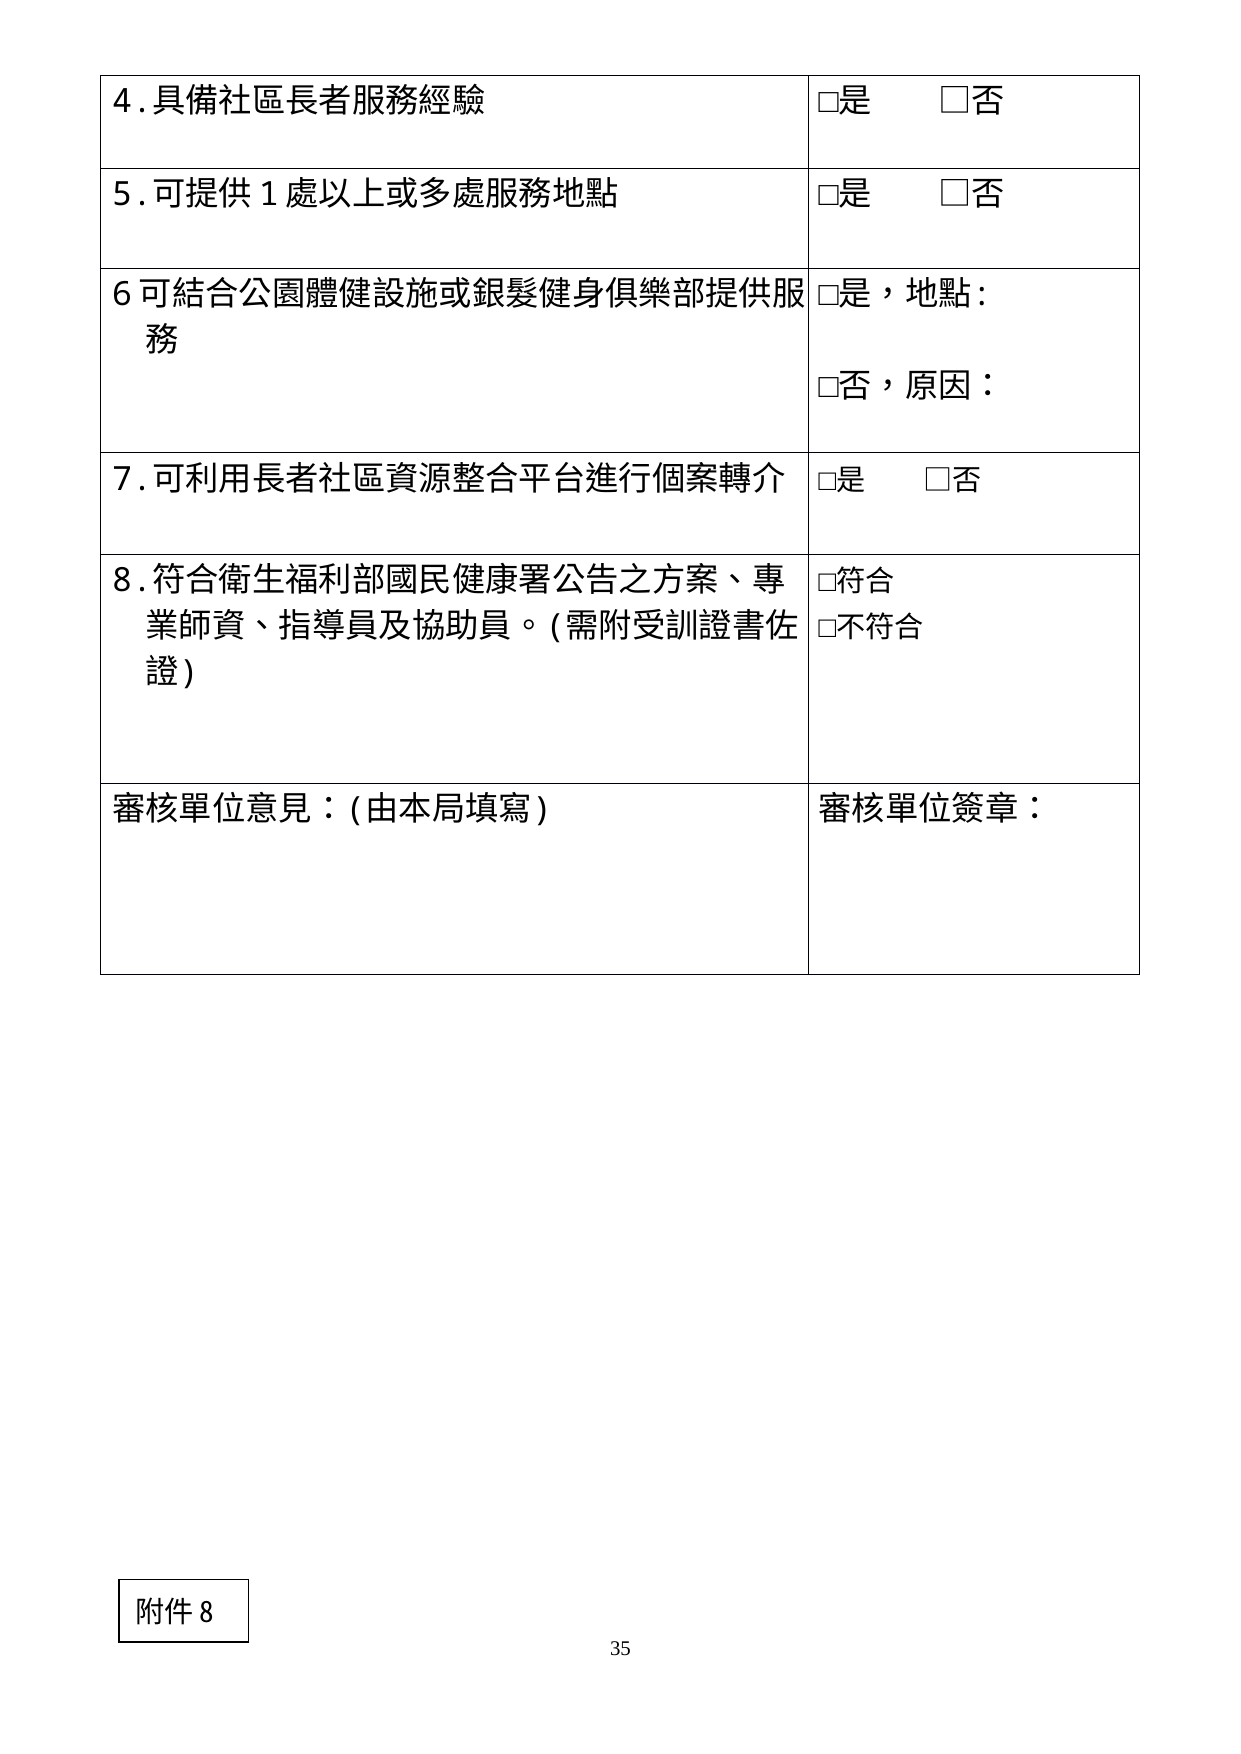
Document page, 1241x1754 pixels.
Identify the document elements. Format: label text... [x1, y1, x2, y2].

table_cell □是 □否 [809, 169, 1139, 268]
table_cell 7.可利用長者社區資源整合平台進行個案轉介 [101, 453, 808, 554]
table_cell □是 □否 [809, 453, 1139, 554]
table_cell □是 □否 [809, 76, 1139, 168]
table_cell 審核單位意見：(由本局填寫) [101, 784, 808, 974]
table_cell 6可結合公園體健設施或銀髮健身俱樂部提供服務 [101, 269, 808, 452]
table_cell □是，地點: □否，原因： [809, 269, 1139, 452]
table_cell 審核單位簽章： [809, 784, 1139, 974]
table_cell 8.符合衛生福利部國民健康署公告之方案、專業師資、指導員及協助員。(需附受訓證書佐證) [101, 555, 808, 783]
table_cell □符合 □不符合 [809, 555, 1139, 783]
text 附件8 [135, 1587, 233, 1631]
table_cell 5.可提供1處以上或多處服務地點 [101, 169, 808, 268]
table_cell 4.具備社區長者服務經驗 [101, 76, 808, 168]
